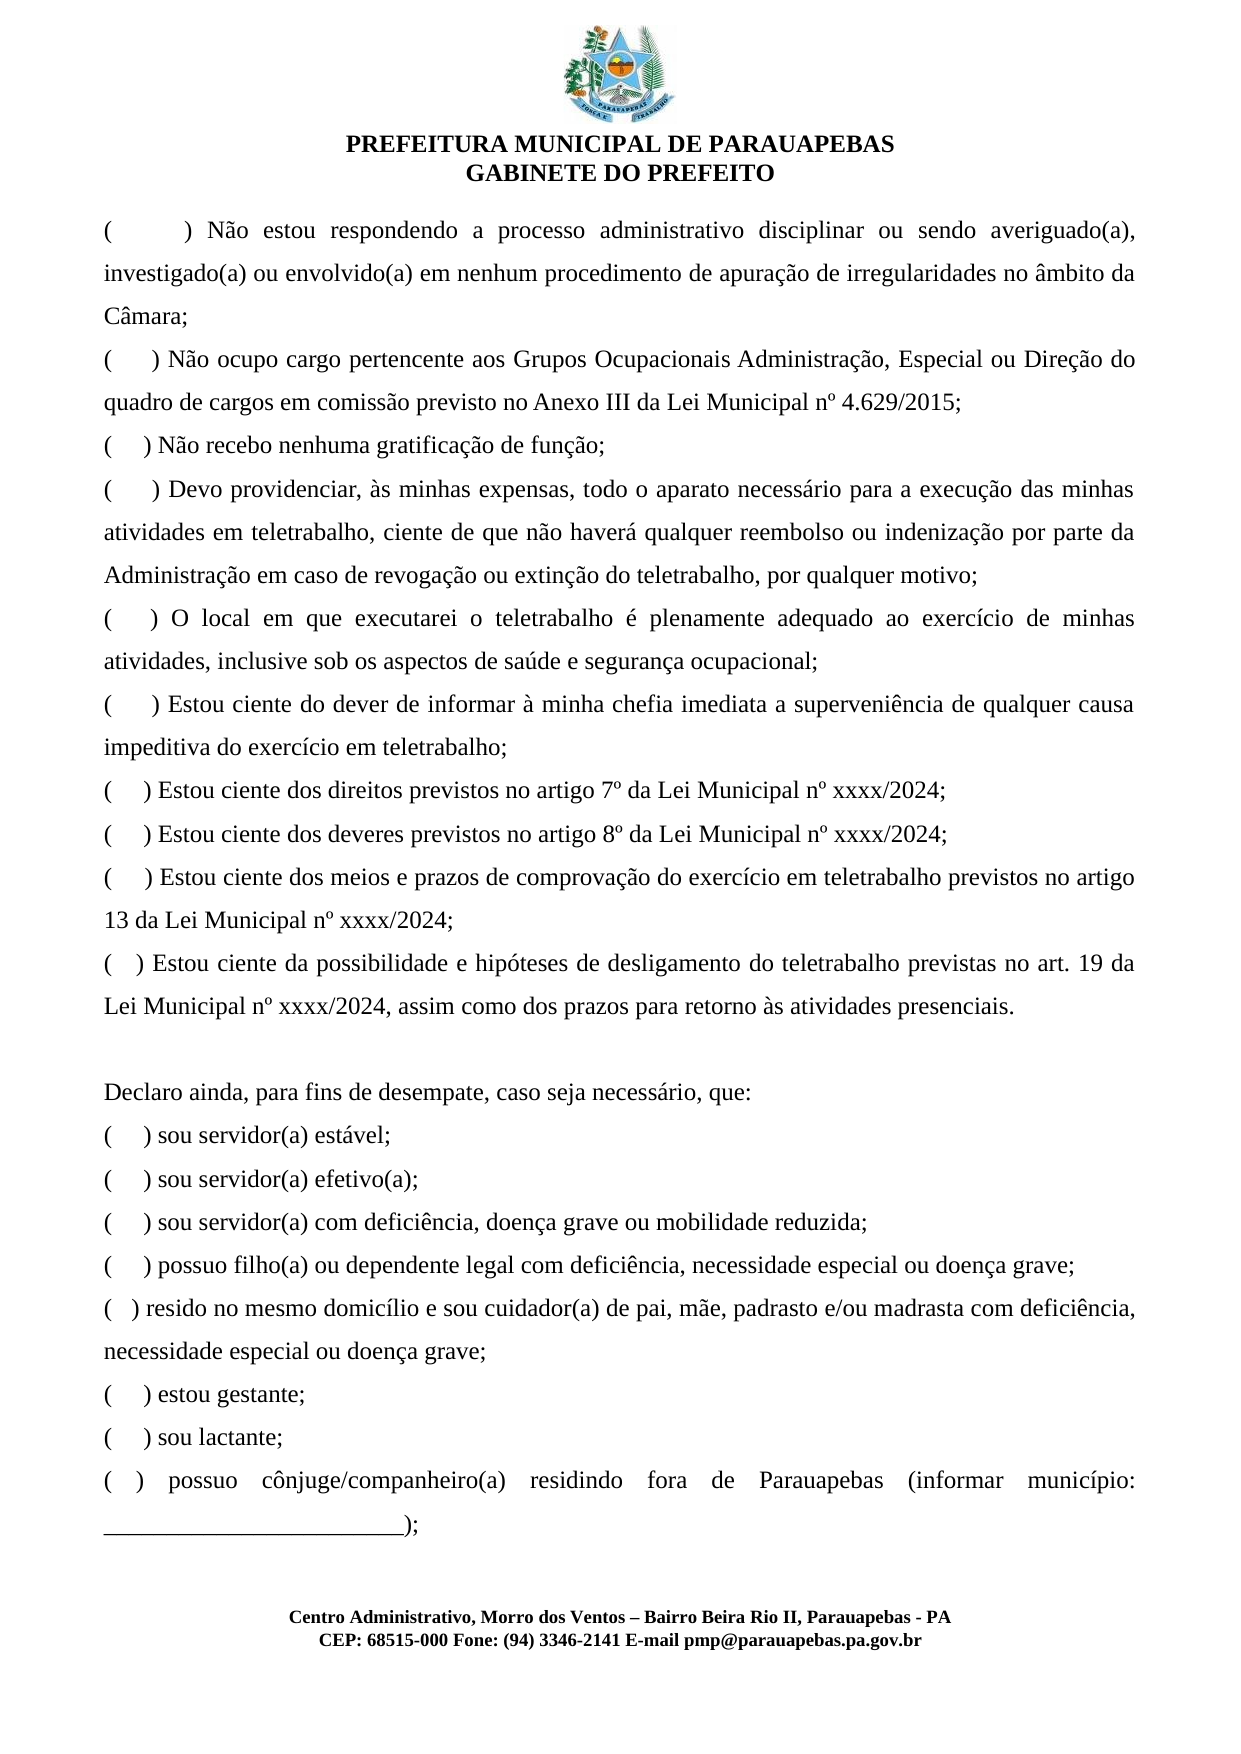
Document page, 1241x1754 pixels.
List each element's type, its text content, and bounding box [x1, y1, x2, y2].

text ( ) sou servidor(a) com deficiência, doença grave ou mobilidade reduzida; [103, 1207, 1137, 1236]
text ( ) Não estou respondendo a processo administrativo disciplinar ou sendo averiguado(a), investigado(a) ou envolvido(a) em nenhum procedimento de apuração de irregularidades no âmbito da Câmara; [103, 215, 1137, 330]
text ( ) resido no mesmo domicílio e sou cuidador(a) de pai, mãe, padrasto e/ou madrasta com deficiência, necessidade especial ou doença grave; [103, 1293, 1137, 1365]
text ( ) possuo cônjuge/companheiro(a) residindo fora de Parauapebas (informar município: ________________________); [103, 1466, 1137, 1537]
text ( ) O local em que executarei o teletrabalho é plenamente adequado ao exercício de minhas atividades, inclusive sob os aspectos de saúde e segurança ocupacional; [103, 603, 1137, 675]
text ( ) Devo providenciar, às minhas expensas, todo o aparato necessário para a execução das minhas atividades em teletrabalho, ciente de que não haverá qualquer reembolso ou indenização por parte da Administração em caso de revogação ou extinção do teletrabalho, por qualquer motivo; [103, 474, 1137, 589]
text ( ) Estou ciente dos meios e prazos de comprovação do exercício em teletrabalho previstos no artigo 13 da Lei Municipal nº xxxx/2024; [103, 862, 1137, 934]
text ( ) Estou ciente dos deveres previstos no artigo 8º da Lei Municipal nº xxxx/2024; [103, 819, 1137, 847]
text ( ) sou lactante; [103, 1422, 1137, 1451]
text ( ) Não ocupo cargo pertencente aos Grupos Ocupacionais Administração, Especial ou Direção do quadro de cargos em comissão previsto no Anexo III da Lei Municipal nº 4.629/2015; [103, 344, 1137, 416]
text ( ) Estou ciente da possibilidade e hipóteses de desligamento do teletrabalho previstas no art. 19 da Lei Municipal nº xxxx/2024, assim como dos prazos para retorno às atividades presenciais. [103, 948, 1137, 1020]
text ( ) Não recebo nenhuma gratificação de função; [103, 431, 1137, 459]
text ( ) sou servidor(a) efetivo(a); [103, 1164, 1137, 1192]
text ( ) possuo filho(a) ou dependente legal com deficiência, necessidade especial ou doença grave; [103, 1250, 1137, 1279]
text ( ) Estou ciente dos direitos previstos no artigo 7º da Lei Municipal nº xxxx/2024; [103, 776, 1137, 804]
picture [563, 25, 677, 124]
text ( ) estou gestante; [103, 1379, 1137, 1408]
text ( ) Estou ciente do dever de informar à minha chefia imediata a superveniência de qualquer causa impeditiva do exercício em teletrabalho; [103, 689, 1137, 761]
text Declaro ainda, para fins de desempate, caso seja necessário, que: [103, 1077, 1137, 1106]
text ( ) sou servidor(a) estável; [103, 1121, 1137, 1149]
